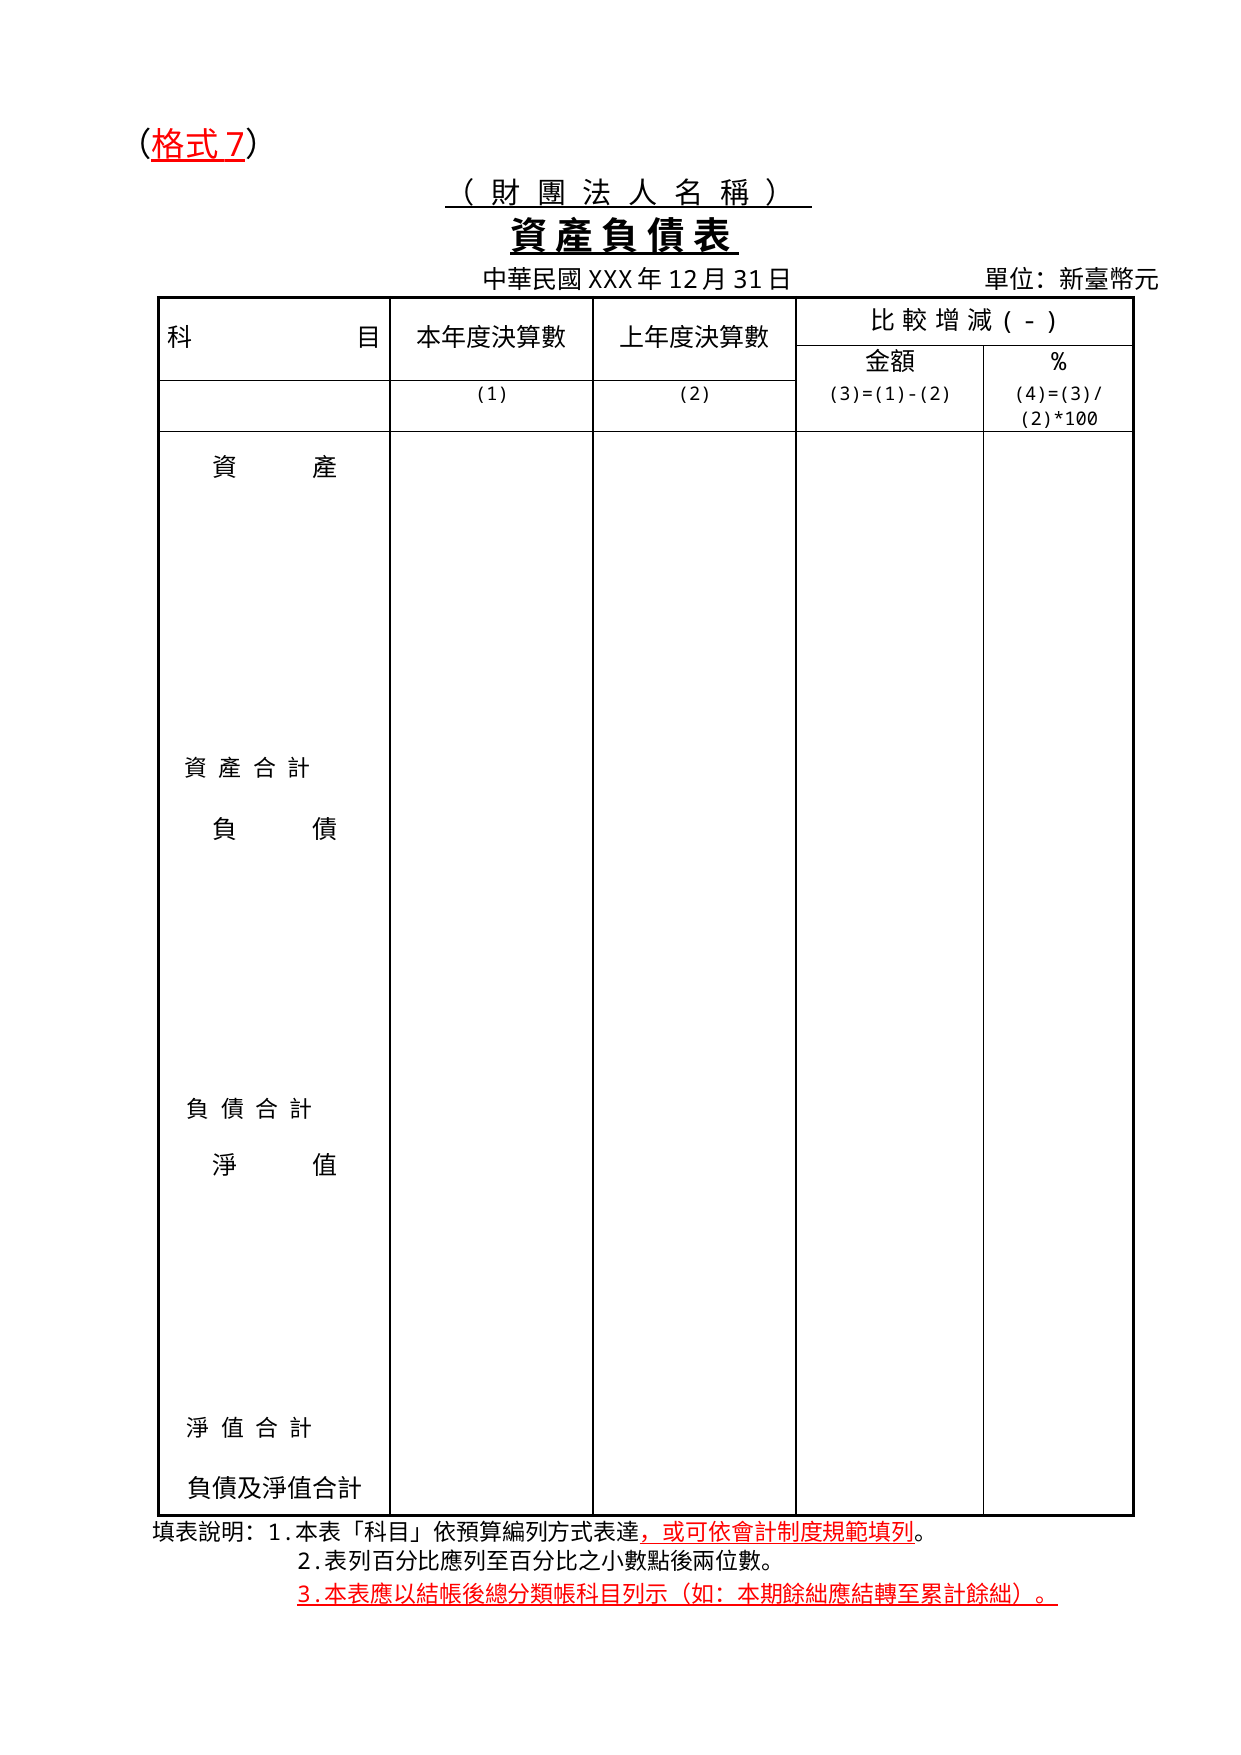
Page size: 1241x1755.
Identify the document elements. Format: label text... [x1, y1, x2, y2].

table_cell [391, 1467, 592, 1514]
table_cell [984, 807, 1132, 856]
table_cell [594, 1311, 795, 1336]
table_cell [391, 898, 592, 923]
table_cell [594, 1417, 795, 1467]
table_cell [797, 1417, 983, 1467]
table_cell [984, 732, 1132, 757]
table_cell [797, 457, 983, 482]
table_header 上年度決算數 [594, 299, 795, 380]
table_cell [594, 1098, 795, 1148]
table_cell [797, 1023, 983, 1048]
text 3.本表應以結帳後總分類帳科目列示（如：本期餘絀應結轉至累計餘絀）。 [118, 1576, 1122, 1609]
text 資產負債表 [118, 212, 1122, 258]
table_cell (3)=(1)-(2) [797, 380, 983, 431]
table_cell [594, 482, 795, 507]
table_cell [594, 856, 795, 898]
table_cell [391, 432, 592, 457]
table_cell [797, 1467, 983, 1514]
table_cell [984, 757, 1132, 782]
table_cell [797, 732, 983, 757]
table_cell 負 債 [160, 807, 389, 856]
table_cell [160, 582, 389, 607]
table_cell [797, 948, 983, 973]
table_cell [391, 973, 592, 998]
table_cell [594, 632, 795, 657]
table_cell [984, 632, 1132, 657]
table_cell [984, 948, 1132, 973]
table_cell [797, 1361, 983, 1386]
table_cell [160, 923, 389, 948]
table_cell [594, 1023, 795, 1048]
table_cell [797, 557, 983, 582]
table_cell [391, 1286, 592, 1311]
table_cell [160, 1336, 389, 1361]
table_cell [797, 707, 983, 732]
table_cell [160, 607, 389, 632]
table_cell [594, 682, 795, 707]
table_cell [160, 1386, 389, 1417]
table_cell [391, 657, 592, 682]
table_cell [160, 557, 389, 582]
table_cell [391, 856, 592, 898]
table_cell [797, 923, 983, 948]
table_cell [594, 973, 795, 998]
table_cell [984, 1098, 1132, 1148]
table_cell [797, 782, 983, 807]
table_cell 負債及淨值合計 [160, 1467, 389, 1514]
table_cell [594, 1236, 795, 1261]
table_cell [391, 1148, 592, 1186]
table_cell [797, 757, 983, 782]
table_cell [984, 1073, 1132, 1098]
table_cell [984, 1023, 1132, 1048]
table_cell [984, 582, 1132, 607]
table_cell [797, 1148, 983, 1186]
table_cell [594, 707, 795, 732]
table_cell [594, 1073, 795, 1098]
table_cell [391, 707, 592, 732]
table_cell [797, 1048, 983, 1073]
table_cell [160, 381, 389, 431]
table_cell [984, 1048, 1132, 1073]
table_cell [984, 1467, 1132, 1514]
table_cell [160, 1073, 389, 1098]
table_cell [160, 682, 389, 707]
table_cell [594, 582, 795, 607]
table_cell [160, 532, 389, 557]
table_cell [391, 1236, 592, 1261]
table_cell [594, 757, 795, 782]
table_cell [594, 1261, 795, 1286]
table_cell [984, 973, 1132, 998]
table_cell [797, 1236, 983, 1261]
table_cell [160, 1048, 389, 1073]
table_cell [797, 532, 983, 557]
table_cell [391, 732, 592, 757]
table_cell [797, 1186, 983, 1211]
table_cell [391, 532, 592, 557]
table_cell [594, 1361, 795, 1386]
table_cell [160, 856, 389, 898]
table_cell % [984, 346, 1132, 380]
text （財團法人名稱） [118, 167, 1122, 212]
table_cell [984, 1261, 1132, 1286]
table_cell [160, 998, 389, 1023]
table_cell [797, 1311, 983, 1336]
table_cell [984, 1286, 1132, 1311]
table_cell (1) [391, 381, 592, 431]
table_cell [391, 1048, 592, 1073]
table_cell [594, 1467, 795, 1514]
table_cell [984, 856, 1132, 898]
table_cell [391, 1336, 592, 1361]
table_cell [984, 1386, 1132, 1417]
table_cell [391, 482, 592, 507]
text 2.表列百分比應列至百分比之小數點後兩位數。 [118, 1546, 1122, 1576]
table_cell [797, 998, 983, 1023]
table_cell [984, 482, 1132, 507]
table_cell [391, 757, 592, 782]
table_cell [391, 507, 592, 532]
table_cell [594, 1286, 795, 1311]
table_cell [160, 948, 389, 973]
table_cell (4)=(3)/(2)*100 [984, 380, 1132, 431]
table_cell 資 產 [160, 457, 389, 482]
table_cell [594, 432, 795, 457]
table_cell [160, 432, 389, 457]
table_cell (2) [594, 381, 795, 431]
table_cell [594, 457, 795, 482]
table_cell [594, 782, 795, 807]
table_cell [594, 557, 795, 582]
table_header 科目 [160, 299, 389, 380]
table_cell [984, 1336, 1132, 1361]
table_cell [391, 782, 592, 807]
table_cell [594, 532, 795, 557]
table_cell [984, 1236, 1132, 1261]
table_cell [594, 732, 795, 757]
table_cell [594, 657, 795, 682]
table_cell [984, 1186, 1132, 1211]
table_cell [160, 1361, 389, 1386]
table_cell [160, 1186, 389, 1211]
table_cell [984, 657, 1132, 682]
table_cell [984, 532, 1132, 557]
table_cell [594, 923, 795, 948]
table_cell [160, 482, 389, 507]
table_cell [160, 657, 389, 682]
table_cell [594, 898, 795, 923]
table_cell [160, 1236, 389, 1261]
table_cell [594, 607, 795, 632]
table_cell 淨 值 合 計 [160, 1417, 389, 1467]
table_cell [984, 1311, 1132, 1336]
table_cell [160, 707, 389, 732]
table_cell [797, 482, 983, 507]
table_cell [594, 1386, 795, 1417]
table_cell [160, 1311, 389, 1336]
table_cell [797, 1211, 983, 1236]
table_cell [594, 1186, 795, 1211]
table_header 比較增減(-) [797, 299, 1132, 345]
table_cell [160, 782, 389, 807]
table_cell [391, 682, 592, 707]
table_cell [984, 782, 1132, 807]
table_cell [594, 1148, 795, 1186]
table_cell [391, 1098, 592, 1148]
table_cell [391, 582, 592, 607]
table_cell [797, 807, 983, 856]
table_cell [797, 657, 983, 682]
table_cell [391, 923, 592, 948]
table_cell [797, 1386, 983, 1417]
table_cell [984, 1417, 1132, 1467]
table_cell [797, 898, 983, 923]
table_cell [391, 557, 592, 582]
table_cell [797, 856, 983, 898]
table_cell [984, 998, 1132, 1023]
table_cell 淨 值 [160, 1148, 389, 1186]
table_cell [797, 1336, 983, 1361]
table_cell [391, 998, 592, 1023]
table_cell [160, 1023, 389, 1048]
table_cell [984, 557, 1132, 582]
table_cell [984, 1361, 1132, 1386]
table_cell [160, 973, 389, 998]
table_cell 資 產 合 計 [160, 757, 389, 782]
table_cell [160, 507, 389, 532]
table_cell [797, 973, 983, 998]
table_cell [984, 457, 1132, 482]
table_cell [797, 632, 983, 657]
table_cell [594, 948, 795, 973]
table_cell [391, 632, 592, 657]
table_cell [391, 1023, 592, 1048]
table_cell [797, 432, 983, 457]
table_cell [160, 732, 389, 757]
table_cell [594, 1048, 795, 1073]
table_cell [797, 1261, 983, 1286]
table_cell [391, 807, 592, 856]
table_cell [984, 707, 1132, 732]
table_cell [984, 507, 1132, 532]
table_cell [391, 607, 592, 632]
table_cell [984, 1211, 1132, 1236]
table_cell 負 債 合 計 [160, 1098, 389, 1148]
table_cell [391, 1186, 592, 1211]
table_cell [160, 898, 389, 923]
text 中華民國XXX年12月31日 單位：新臺幣元 [469, 258, 1169, 296]
table_cell [594, 507, 795, 532]
table_cell [391, 1211, 592, 1236]
table_cell [160, 1286, 389, 1311]
table_cell [594, 998, 795, 1023]
table_cell [984, 923, 1132, 948]
table_cell [797, 1098, 983, 1148]
table_cell [594, 1211, 795, 1236]
table_cell [391, 948, 592, 973]
table_cell [391, 1073, 592, 1098]
table_cell 金額 [797, 346, 983, 380]
text （格式7） [118, 118, 1122, 167]
table_cell [984, 432, 1132, 457]
table_cell [797, 1286, 983, 1311]
table_header 本年度決算數 [391, 299, 592, 380]
table_cell [594, 807, 795, 856]
table_cell [160, 1211, 389, 1236]
table_cell [984, 607, 1132, 632]
table_cell [797, 507, 983, 532]
table_cell [984, 898, 1132, 923]
table_cell [797, 607, 983, 632]
table_cell [391, 1417, 592, 1467]
table_cell [797, 1073, 983, 1098]
table_cell [984, 682, 1132, 707]
table_cell [391, 1361, 592, 1386]
table_cell [160, 632, 389, 657]
table_cell [160, 1261, 389, 1286]
table_cell [391, 1386, 592, 1417]
table_cell [797, 582, 983, 607]
table_cell [391, 1311, 592, 1336]
table_cell [594, 1336, 795, 1361]
table_cell [391, 1261, 592, 1286]
table_cell [391, 457, 592, 482]
table_cell [797, 682, 983, 707]
text 填表說明：1.本表「科目」依預算編列方式表達，或可依會計制度規範填列。 [153, 1517, 1122, 1546]
table_cell [984, 1148, 1132, 1186]
